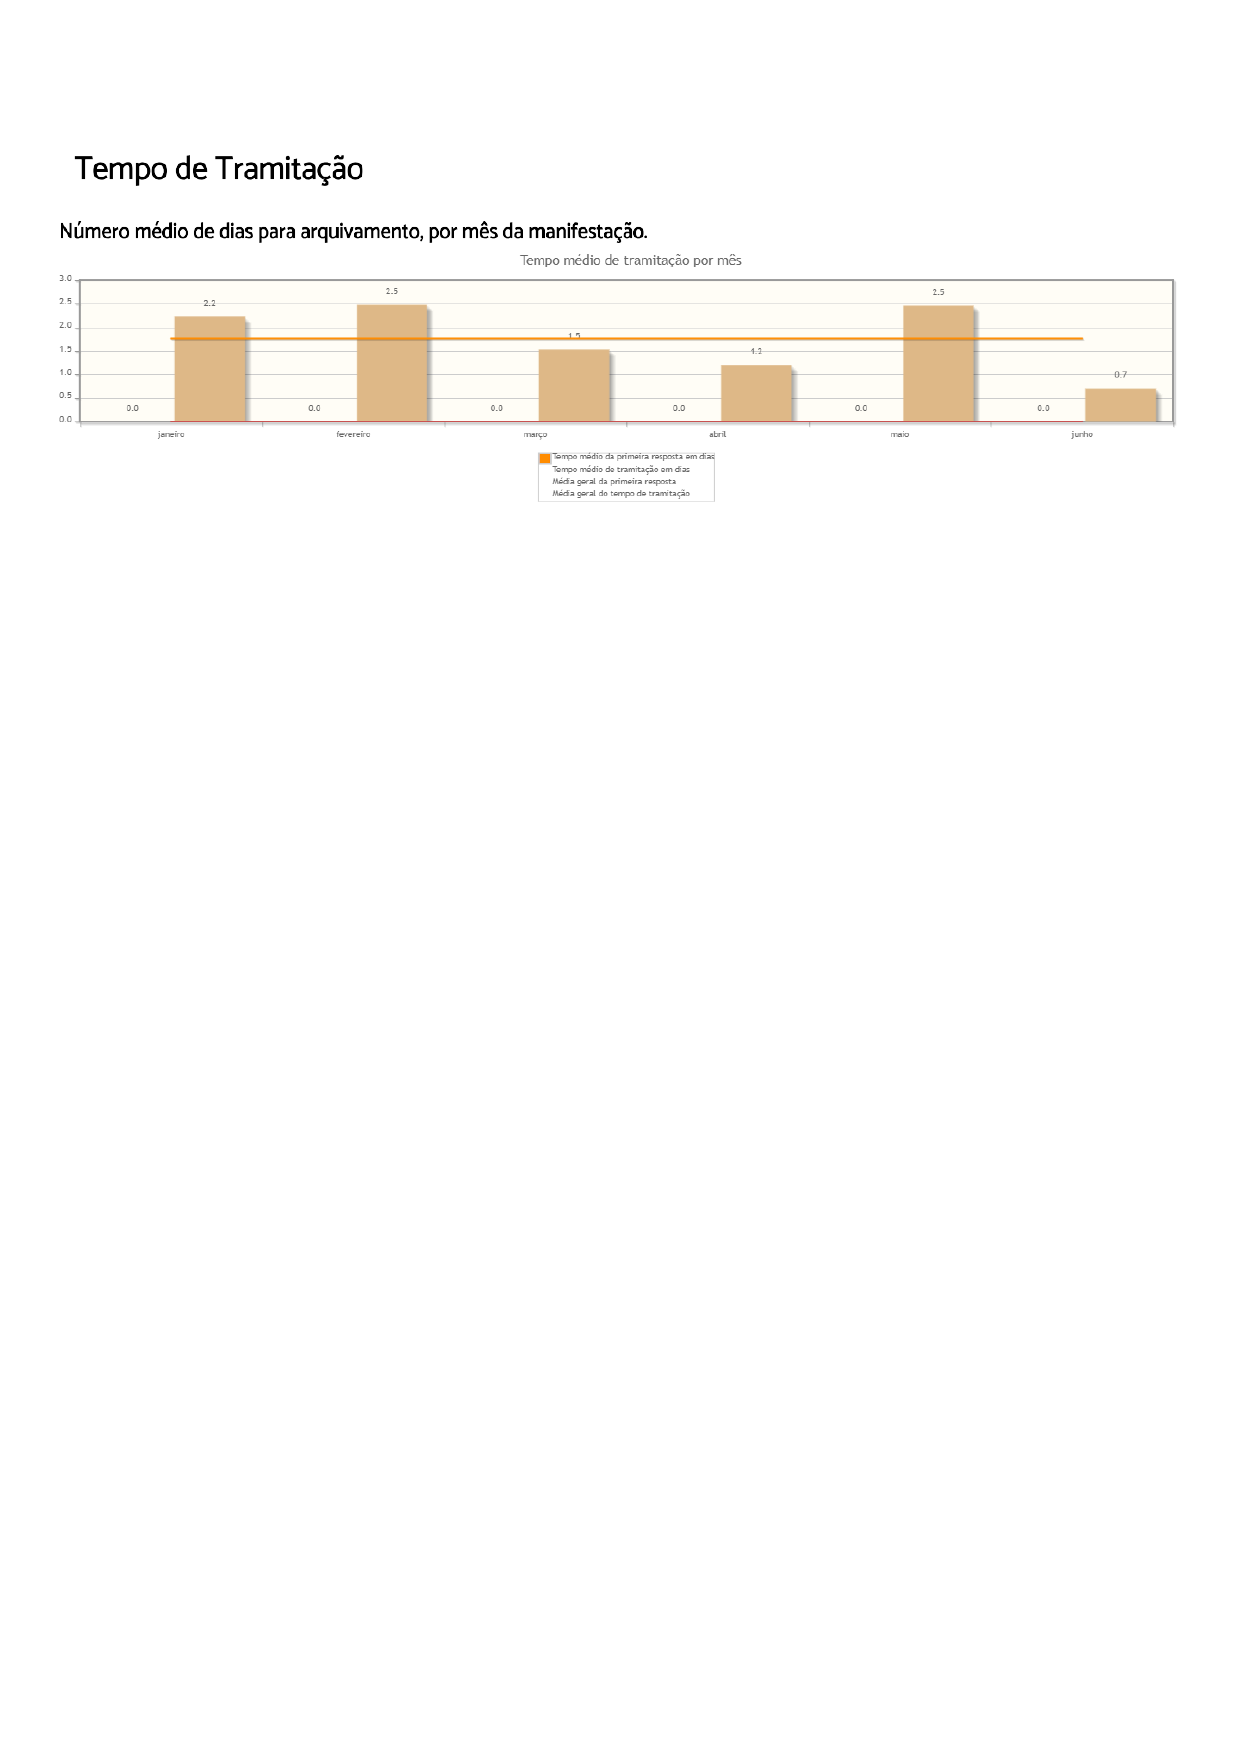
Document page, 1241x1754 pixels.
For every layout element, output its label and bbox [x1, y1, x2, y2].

picture [74, 155, 363, 186]
picture [59, 254, 1177, 502]
picture [61, 221, 647, 243]
